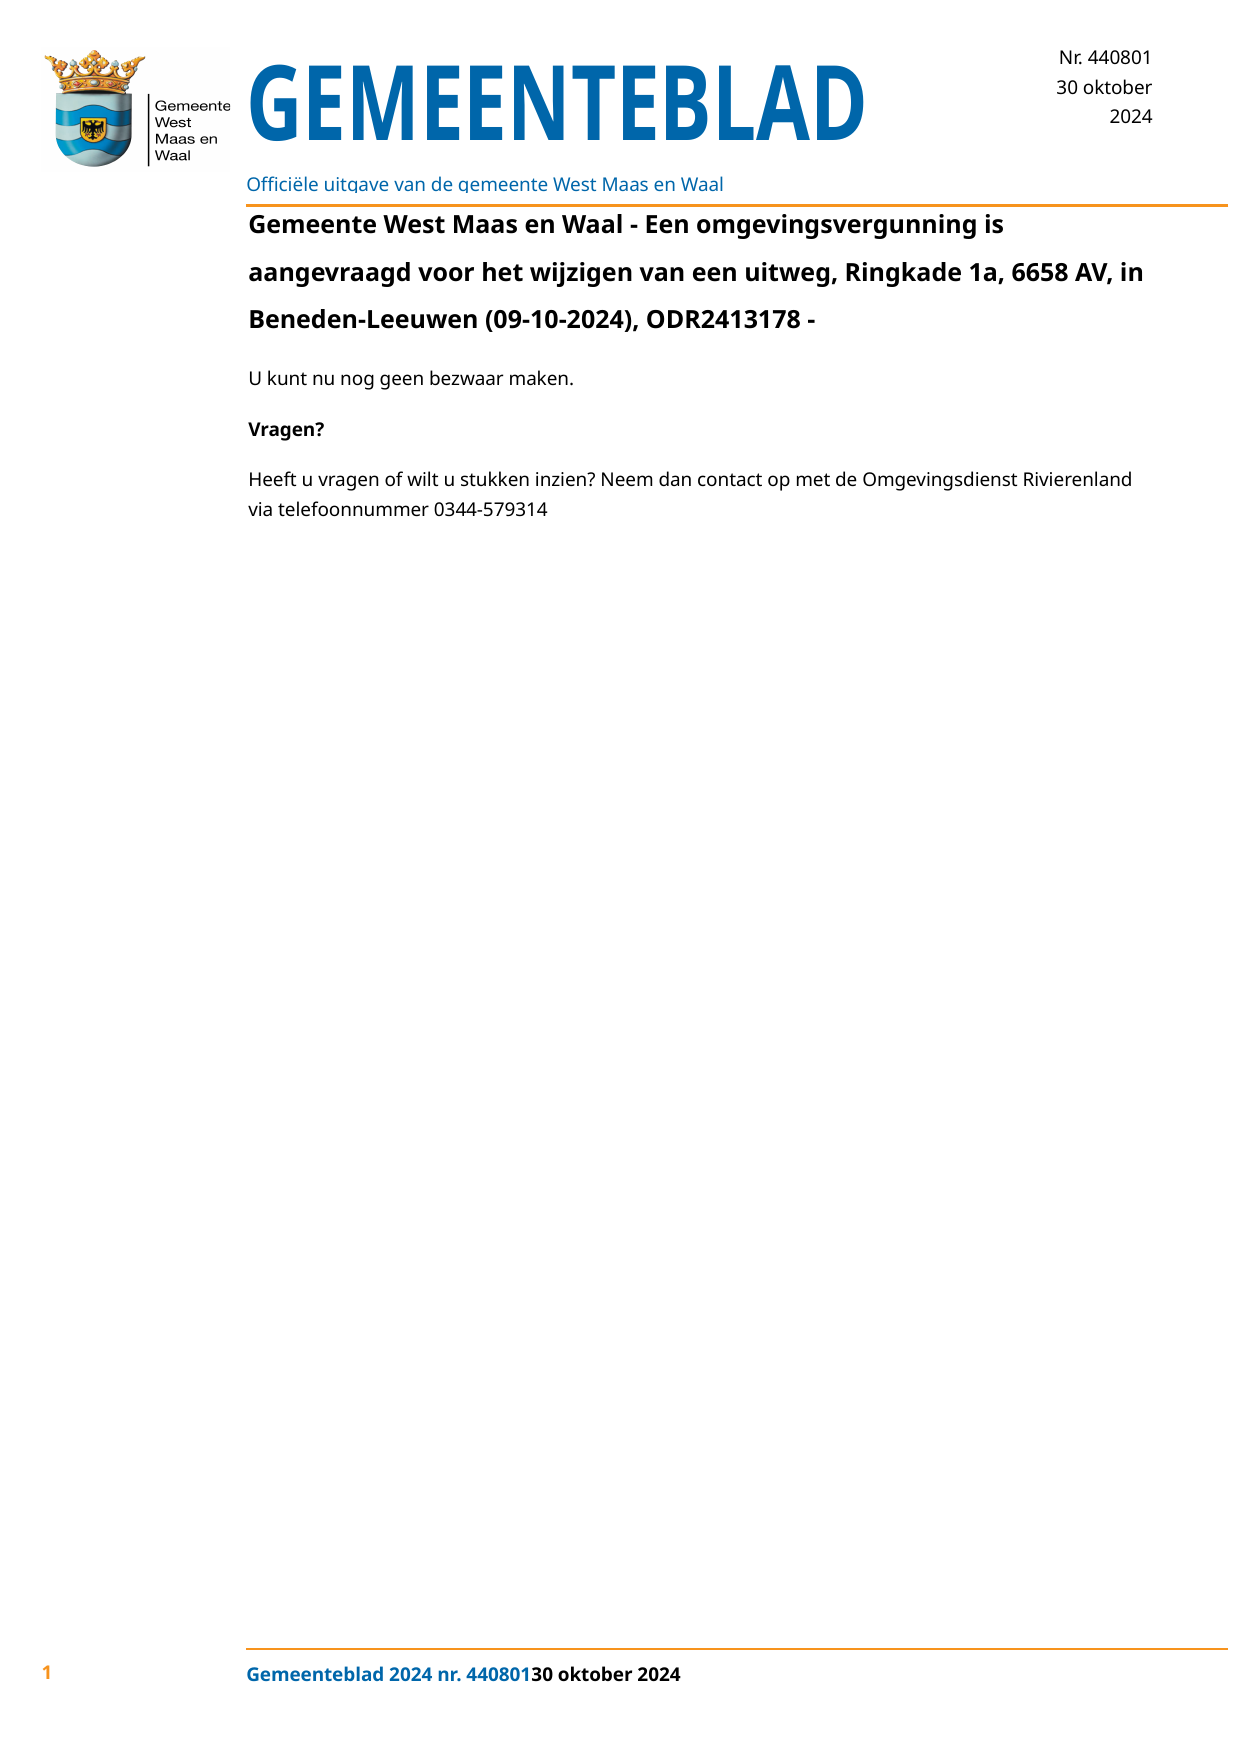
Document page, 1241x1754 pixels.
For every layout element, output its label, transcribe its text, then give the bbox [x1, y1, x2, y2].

text Gemeente West Maas en Waal - Een omgevingsvergunning is aangevraagd voor het wijzigen van een uitweg, Ringkade 1a, 6658 AV, in Beneden-Leeuwen (09-10-2024), ODR2413178 - [248, 207, 1152, 336]
text Vragen? [248, 416, 1152, 442]
text U kunt nu nog geen bezwaar maken. [248, 366, 1152, 391]
picture [41, 47, 231, 172]
text Heeft u vragen of wilt u stukken inzien? Neem dan contact op met de Omgevingsdienst Rivierenland via telefoonnummer 0344-579314 [248, 466, 1152, 522]
